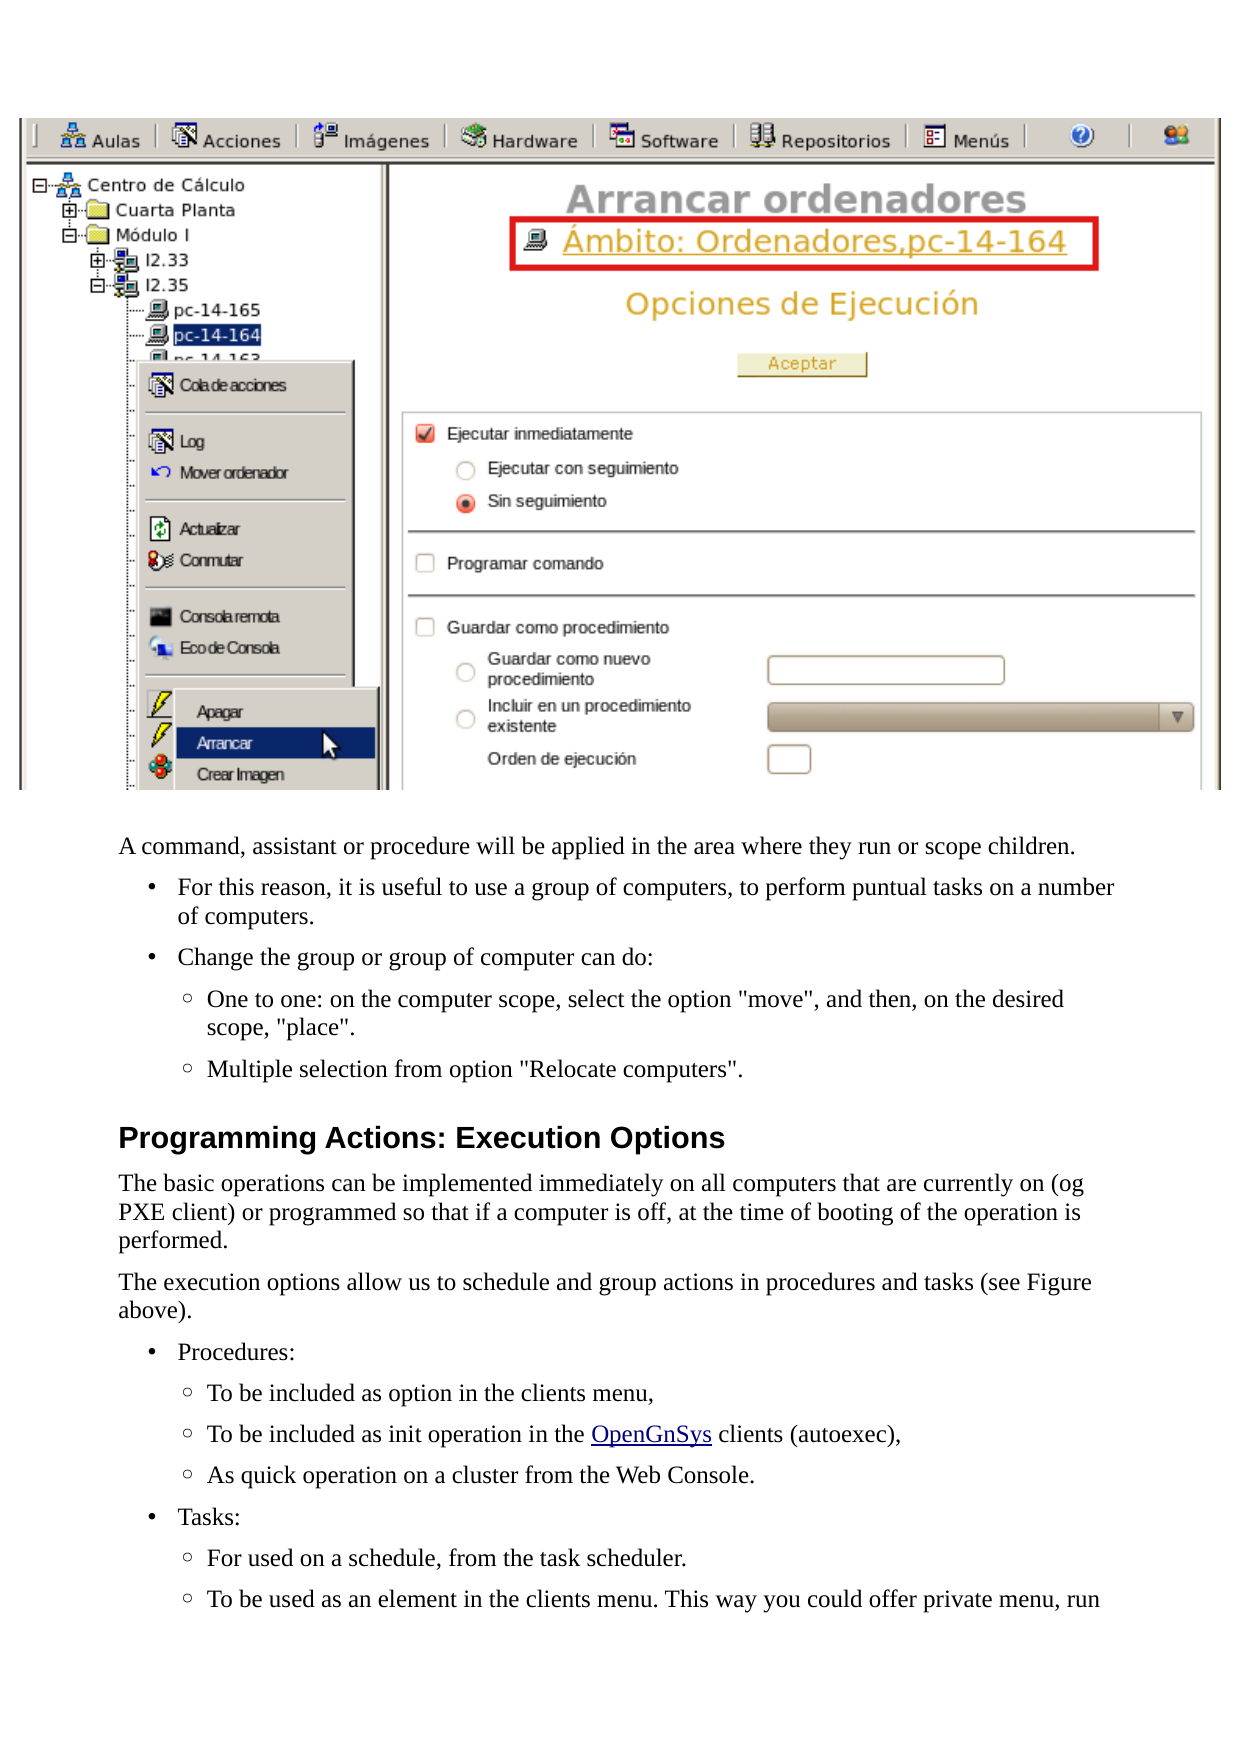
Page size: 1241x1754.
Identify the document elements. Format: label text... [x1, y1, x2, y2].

list For this reason, it is useful to use a group of computers, to perform puntual tasks on a number of computers. [148, 872, 1122, 930]
list For used on a schedule, from the task scheduler. [177, 1543, 1122, 1572]
list To be included as option in the clients menu, [177, 1378, 1122, 1407]
list Tasks: [148, 1502, 1122, 1530]
list To be included as init operation in the OpenGnSys clients (autoexec), [177, 1419, 1122, 1448]
list Procedures: [148, 1337, 1122, 1365]
list Multiple selection from option "Relocate computers". [177, 1054, 1122, 1082]
list As quick operation on a cluster from the Web Console. [177, 1460, 1122, 1489]
text The basic operations can be implemented immediately on all computers that are currently on (og PXE client) or programmed so that if a computer is off, at the time of booting of the operation is performed. [118, 1168, 1122, 1254]
subtitle Programming Actions: Execution Options [118, 1120, 1122, 1155]
list Change the group or group of computer can do: [148, 942, 1122, 971]
text A command, assistant or procedure will be applied in the area where they run or scope children. [118, 831, 1122, 860]
list One to one: on the computer scope, select the option "move", and then, on the desired scope, "place". [177, 984, 1122, 1041]
text The execution options allow us to schedule and group actions in procedures and tasks (see Figure above). [118, 1267, 1122, 1324]
list To be used as an element in the clients menu. This way you could offer private menu, run [177, 1584, 1122, 1613]
